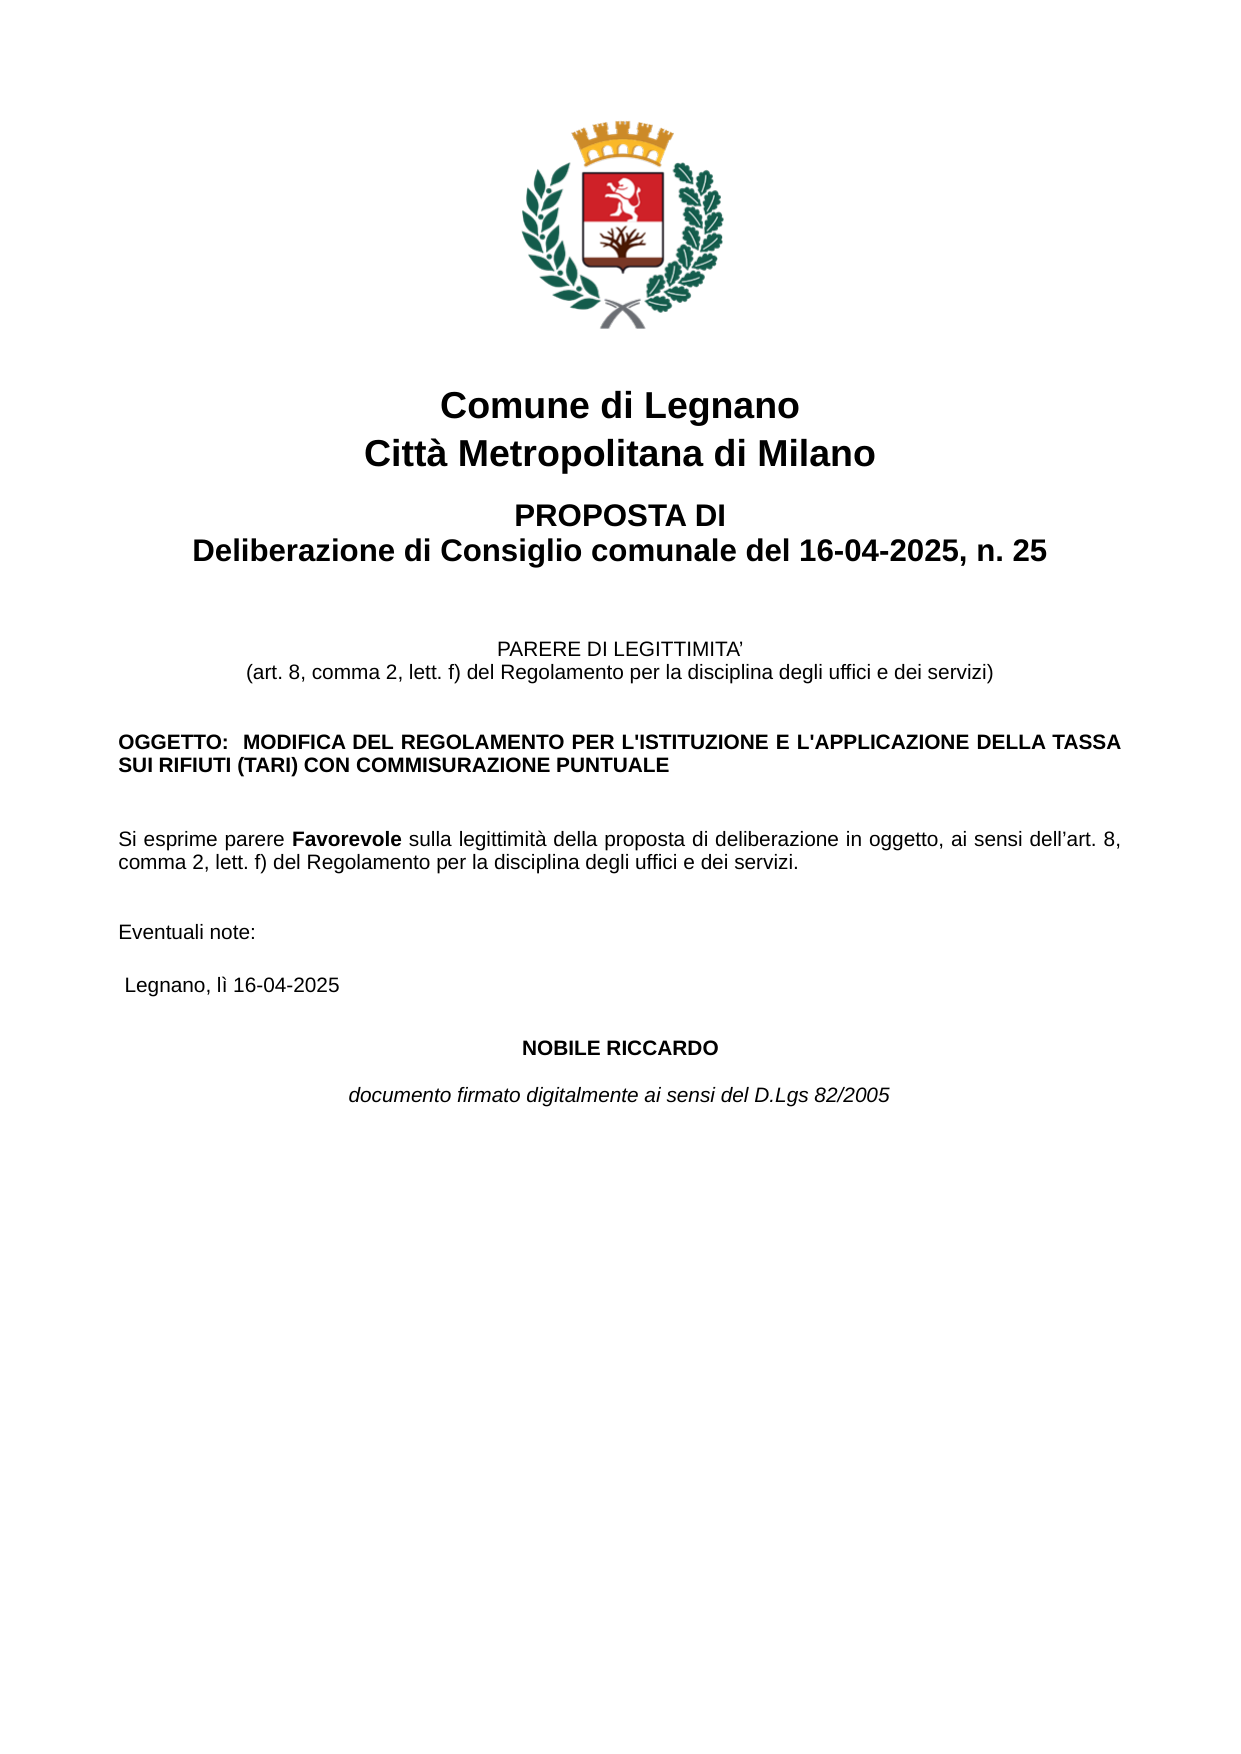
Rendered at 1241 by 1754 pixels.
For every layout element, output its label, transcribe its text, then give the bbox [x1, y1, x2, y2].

picture [510, 118, 730, 339]
text Comune di Legnano [118, 384, 1122, 426]
table_header Legnano, lì 16-04-2025 [118, 967, 1122, 1003]
table_cell [118, 1113, 1122, 1148]
text OGGETTO: MODIFICA DEL REGOLAMENTO PER L'ISTITUZIONE E L'APPLICAZIONE DELLA TASSA SUI RIFIUTI (TARI) CON COMMISURAZIONE PUNTUALE [118, 730, 1122, 777]
text Deliberazione di Consiglio comunale del 16-04-2025, n. 25 [118, 533, 1122, 568]
text PARERE DI LEGITTIMITA’ [118, 637, 1122, 661]
table_cell NOBILE RICCARDO documento firmato digitalmente ai sensi del D.Lgs 82/2005 [118, 1003, 1122, 1113]
text (art. 8, comma 2, lett. f) del Regolamento per la disciplina degli uffici e dei servizi) [118, 661, 1122, 684]
text PROPOSTA DI [118, 498, 1122, 533]
table_cell [118, 1148, 1122, 1184]
text Eventuali note: [118, 921, 1122, 944]
text Si esprime parere Favorevole sulla legittimità della proposta di deliberazione in oggetto, ai sensi dell’art. 8, comma 2, lett. f) del Regolamento per la disciplina degli uffici e dei servizi. [118, 828, 1122, 874]
text Città Metropolitana di Milano [118, 433, 1122, 474]
